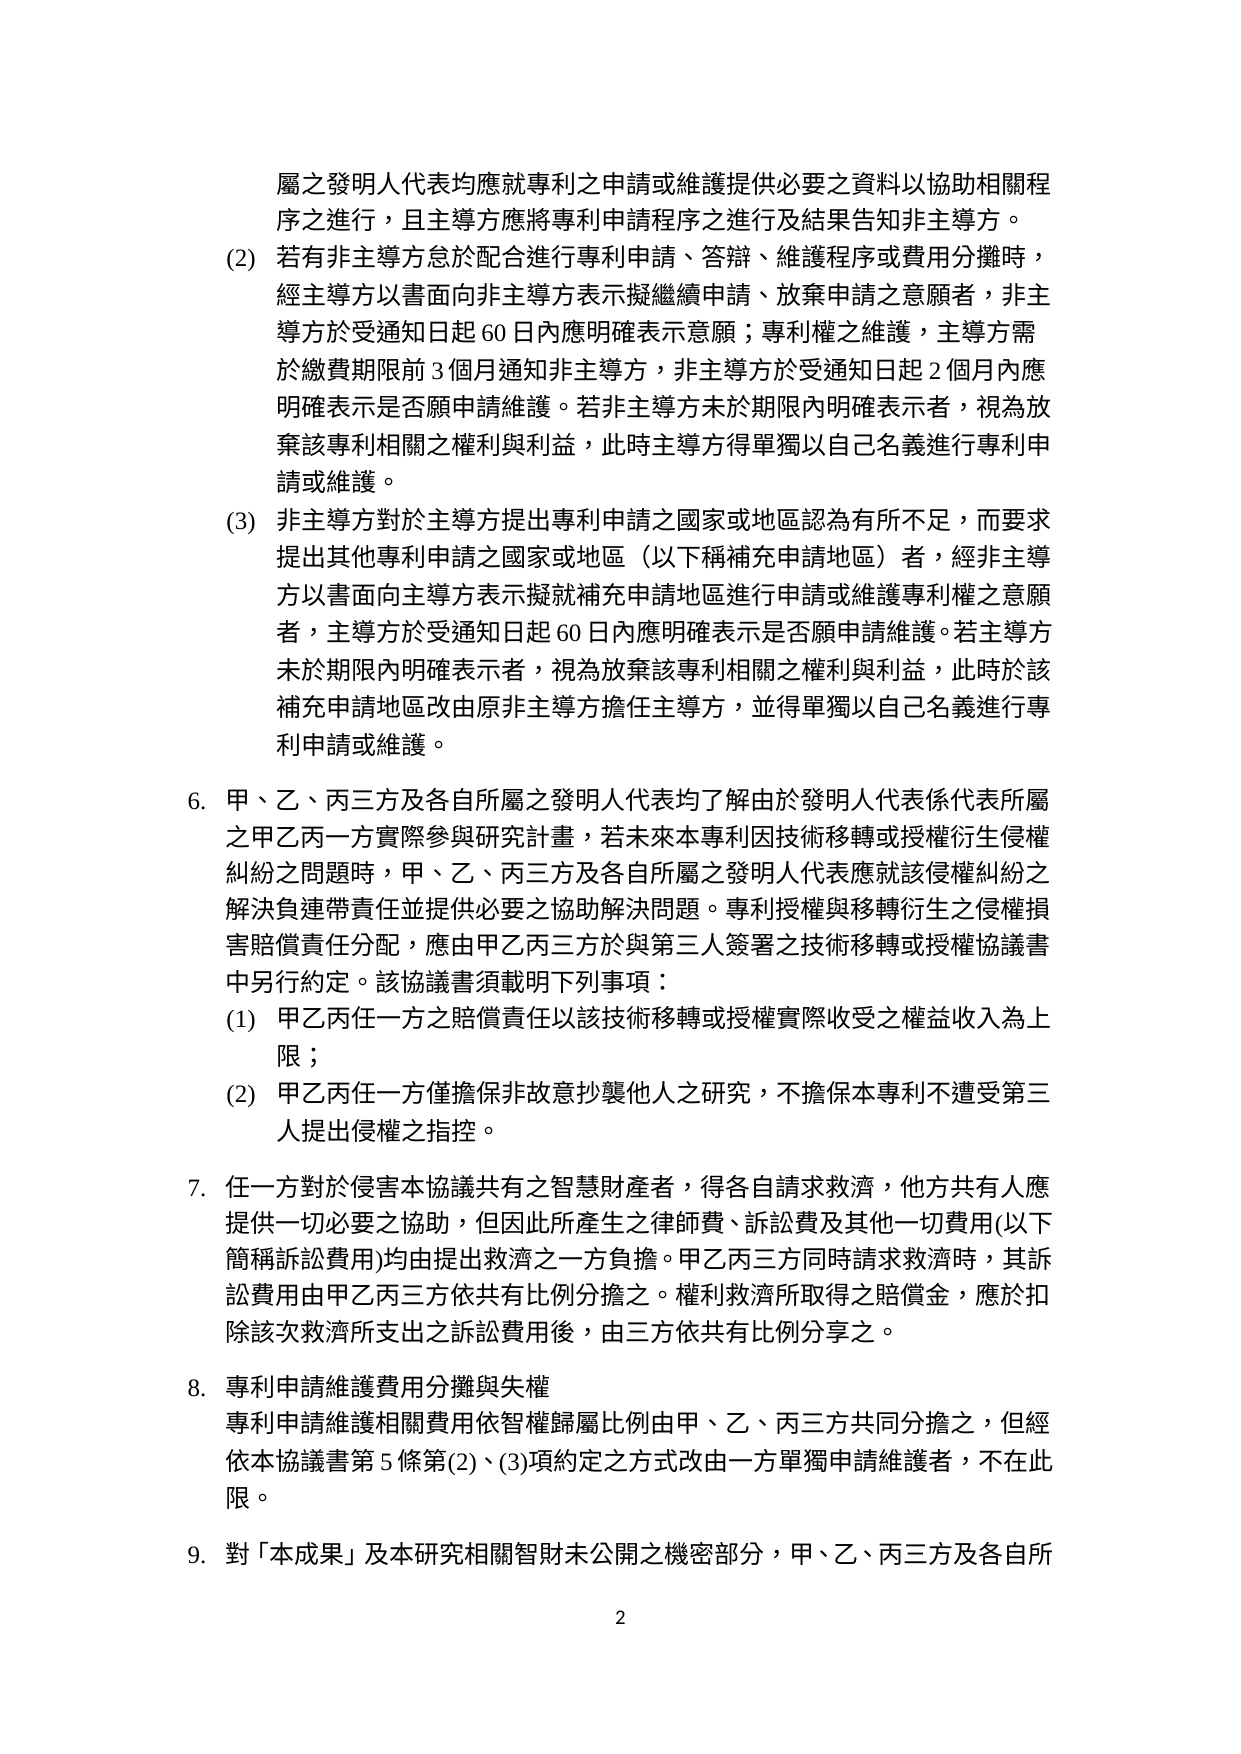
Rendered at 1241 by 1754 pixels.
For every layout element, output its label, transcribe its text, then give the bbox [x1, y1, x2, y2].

list 甲乙丙任一方之賠償責任以該技術移轉或授權實際收受之權益收入為上限； [226, 998, 1053, 1073]
list 對「本成果」及本研究相關智財未公開之機密部分，甲、乙、丙三方及各自所 [187, 1534, 1053, 1571]
list 甲、乙、丙三方及各自所屬之發明人代表均了解由於發明人代表係代表所屬之甲乙丙一方實際參與研究計畫，若未來本專利因技術移轉或授權衍生侵權糾紛之問題時，甲、乙、丙三方及各自所屬之發明人代表應就該侵權糾紛之解決負連帶責任並提供必要之協助解決問題。專利授權與移轉衍生之侵權損害賠償責任分配，應由甲乙丙三方於與第三人簽署之技術移轉或授權協議書中另行約定。該協議書須載明下列事項： [187, 781, 1053, 998]
text 專利申請維護相關費用依智權歸屬比例由甲、乙、丙三方共同分擔之，但經依本協議書第5條第(2)、(3)項約定之方式改由一方單獨申請維護者，不在此限。 [225, 1403, 1053, 1516]
list 任一方對於侵害本協議共有之智慧財產者，得各自請求救濟，他方共有人應提供一切必要之協助，但因此所產生之律師費、訴訟費及其他一切費用(以下簡稱訴訟費用)均由提出救濟之一方負擔。甲乙丙三方同時請求救濟時，其訴訟費用由甲乙丙三方依共有比例分擔之。權利救濟所取得之賠償金，應於扣除該次救濟所支出之訴訟費用後，由三方依共有比例分享之。 [187, 1167, 1053, 1348]
list 屬之發明人代表均應就專利之申請或維護提供必要之資料以協助相關程序之進行，且主導方應將專利申請程序之進行及結果告知非主導方。 [226, 164, 1053, 237]
list 若有非主導方怠於配合進行專利申請、答辯、維護程序或費用分攤時，經主導方以書面向非主導方表示擬繼續申請、放棄申請之意願者，非主導方於受通知日起60日內應明確表示意願；專利權之維護，主導方需於繳費期限前3個月通知非主導方，非主導方於受通知日起2個月內應明確表示是否願申請維護。若非主導方未於期限內明確表示者，視為放棄該專利相關之權利與利益，此時主導方得單獨以自己名義進行專利申請或維護。 [226, 237, 1053, 499]
list 甲乙丙任一方僅擔保非故意抄襲他人之研究，不擔保本專利不遭受第三人提出侵權之指控。 [226, 1073, 1053, 1148]
list 專利申請維護費用分攤與失權 [187, 1367, 1053, 1403]
list 非主導方對於主導方提出專利申請之國家或地區認為有所不足，而要求提出其他專利申請之國家或地區（以下稱補充申請地區）者，經非主導方以書面向主導方表示擬就補充申請地區進行申請或維護專利權之意願者，主導方於受通知日起60日內應明確表示是否願申請維護。若主導方未於期限內明確表示者，視為放棄該專利相關之權利與利益，此時於該補充申請地區改由原非主導方擔任主導方，並得單獨以自己名義進行專利申請或維護。 [226, 499, 1053, 762]
